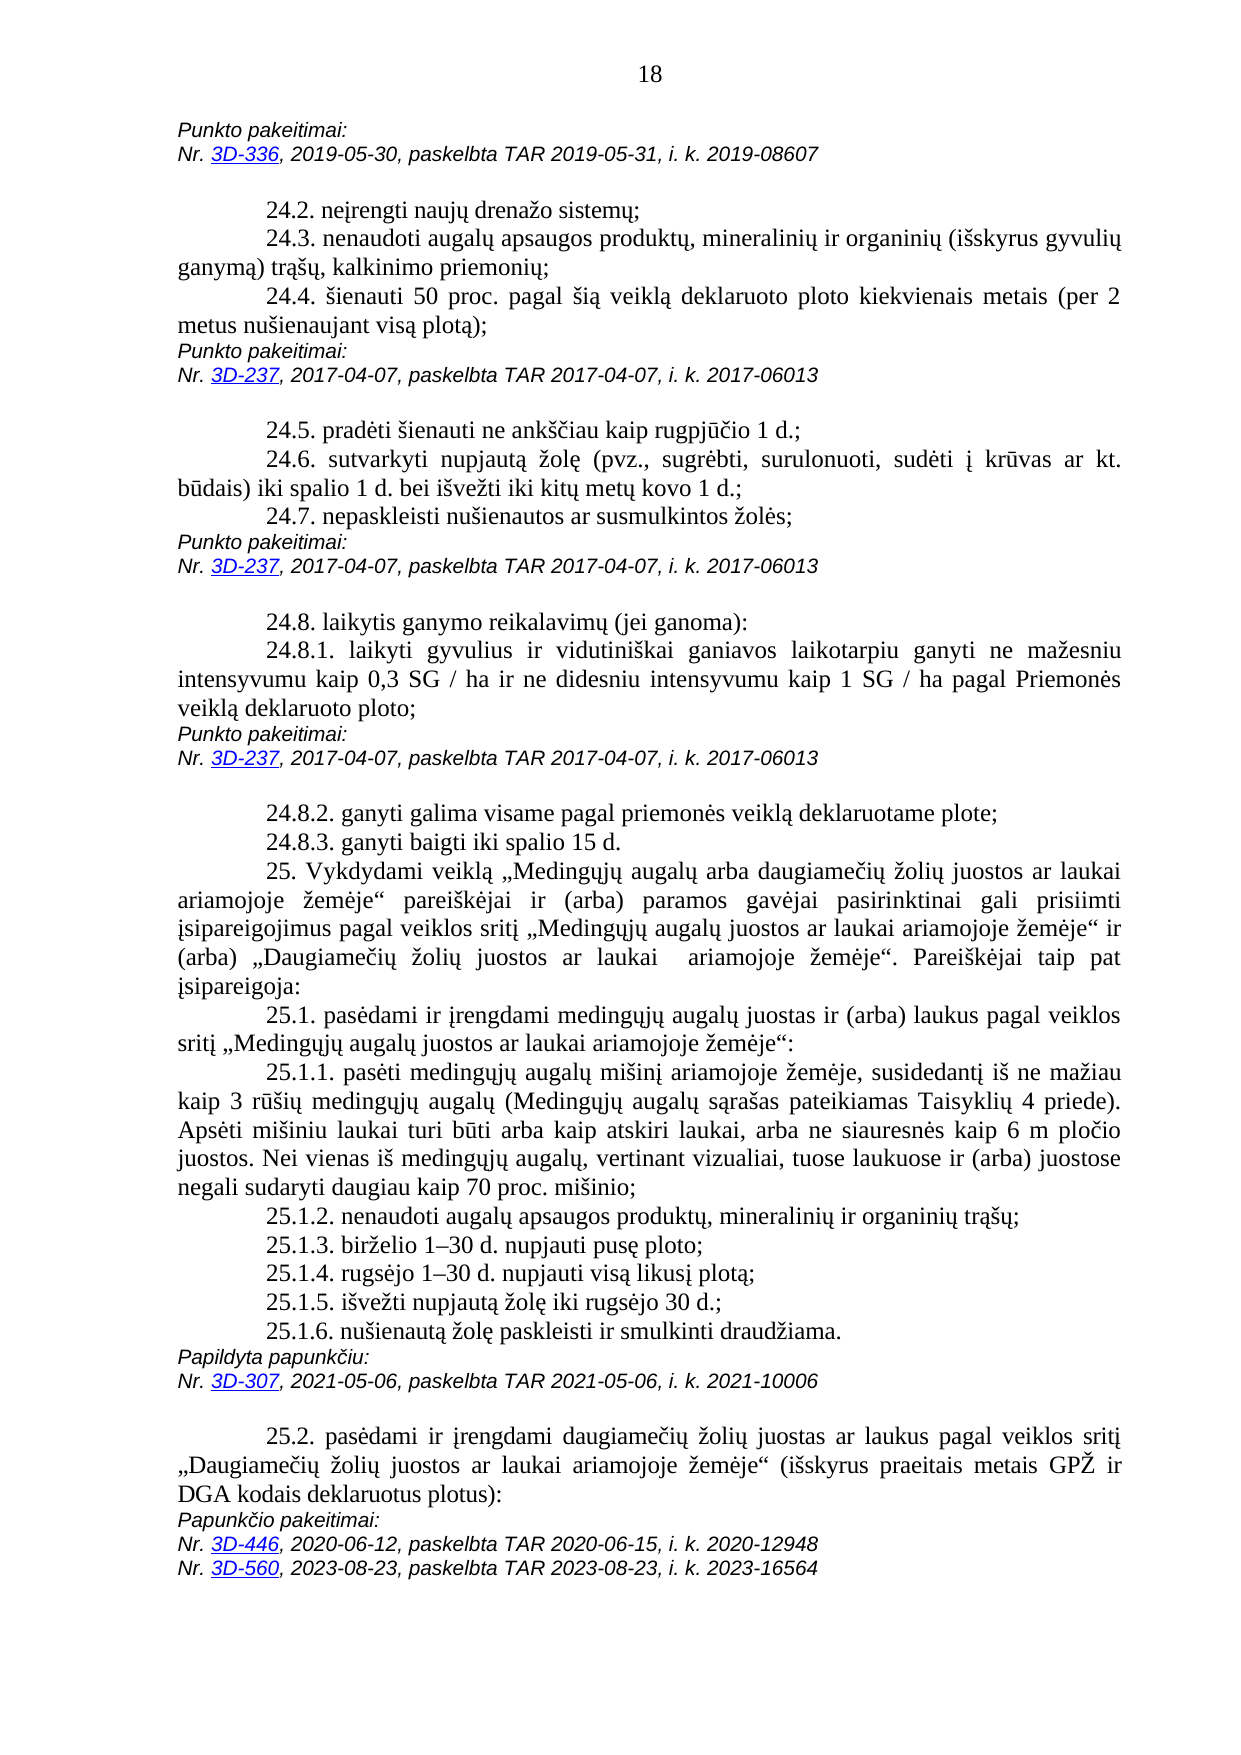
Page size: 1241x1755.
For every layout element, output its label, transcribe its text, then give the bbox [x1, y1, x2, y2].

text Papildyta papunkčiu: [177, 1345, 1122, 1369]
text 25.1.5. išvežti nupjautą žolę iki rugsėjo 30 d.; [177, 1287, 1122, 1316]
text 24.5. pradėti šienauti ne ankščiau kaip rugpjūčio 1 d.; [177, 415, 1122, 444]
text 24.6. sutvarkyti nupjautą žolę (pvz., sugrėbti, surulonuoti, sudėti į krūvas ar kt. būdais) iki spalio 1 d. bei išvežti iki kitų metų kovo 1 d.; [177, 444, 1122, 501]
text Punkto pakeitimai: [177, 530, 1122, 554]
text Nr. 3D-237, 2017-04-07, paskelbta TAR 2017-04-07, i. k. 2017-06013 [177, 746, 1122, 770]
text 24.4. šienauti 50 proc. pagal šią veiklą deklaruoto ploto kiekvienais metais (per 2 metus nušienaujant visą plotą); [177, 281, 1122, 338]
text 24.8. laikytis ganymo reikalavimų (jei ganoma): [177, 607, 1122, 636]
text 24.8.2. ganyti galima visame pagal priemonės veiklą deklaruotame plote; [177, 798, 1122, 827]
text Punkto pakeitimai: [177, 118, 1122, 142]
text Nr. 3D-237, 2017-04-07, paskelbta TAR 2017-04-07, i. k. 2017-06013 [177, 554, 1122, 578]
text 24.8.3. ganyti baigti iki spalio 15 d. [177, 827, 1122, 856]
text Nr. 3D-237, 2017-04-07, paskelbta TAR 2017-04-07, i. k. 2017-06013 [177, 362, 1122, 386]
text 25.1.6. nušienautą žolę paskleisti ir smulkinti draudžiama. [177, 1316, 1122, 1345]
text Punkto pakeitimai: [177, 722, 1122, 746]
text 25.1.4. rugsėjo 1–30 d. nupjauti visą likusį plotą; [177, 1258, 1122, 1287]
text 25.1.1. pasėti medingųjų augalų mišinį ariamojoje žemėje, susidedantį iš ne mažiau kaip 3 rūšių medingųjų augalų (Medingųjų augalų sąrašas pateikiamas Taisyklių 4 priede). Apsėti mišiniu laukai turi būti arba kaip atskiri laukai, arba ne siauresnės kaip 6 m pločio juostos. Nei vienas iš medingųjų augalų, vertinant vizualiai, tuose laukuose ir (arba) juostose negali sudaryti daugiau kaip 70 proc. mišinio; [177, 1057, 1122, 1201]
text Nr. 3D-560, 2023-08-23, paskelbta TAR 2023-08-23, i. k. 2023-16564 [177, 1556, 1122, 1579]
text 25.1. pasėdami ir įrengdami medingųjų augalų juostas ir (arba) laukus pagal veiklos sritį „Medingųjų augalų juostos ar laukai ariamojoje žemėje“: [177, 1000, 1122, 1057]
text Nr. 3D-336, 2019-05-30, paskelbta TAR 2019-05-31, i. k. 2019-08607 [177, 142, 1122, 166]
text 25.1.3. birželio 1–30 d. nupjauti pusę ploto; [177, 1230, 1122, 1258]
text Papunkčio pakeitimai: [177, 1508, 1122, 1532]
text 24.7. nepaskleisti nušienautos ar susmulkintos žolės; [177, 501, 1122, 530]
text 24.3. nenaudoti augalų apsaugos produktų, mineralinių ir organinių (išskyrus gyvulių ganymą) trąšų, kalkinimo priemonių; [177, 223, 1122, 281]
text 25. Vykdydami veiklą „Medingųjų augalų arba daugiamečių žolių juostos ar laukai ariamojoje žemėje“ pareiškėjai ir (arba) paramos gavėjai pasirinktinai gali prisiimti įsipareigojimus pagal veiklos sritį „Medingųjų augalų juostos ar laukai ariamojoje žemėje“ ir (arba) „Daugiamečių žolių juostos ar laukai ariamojoje žemėje“. Pareiškėjai taip pat įsipareigoja: [177, 856, 1122, 1000]
text 25.2. pasėdami ir įrengdami daugiamečių žolių juostas ar laukus pagal veiklos sritį „Daugiamečių žolių juostos ar laukai ariamojoje žemėje“ (išskyrus praeitais metais GPŽ ir DGA kodais deklaruotus plotus): [177, 1421, 1122, 1508]
text Nr. 3D-307, 2021-05-06, paskelbta TAR 2021-05-06, i. k. 2021-10006 [177, 1369, 1122, 1393]
text Punkto pakeitimai: [177, 338, 1122, 362]
text Nr. 3D-446, 2020-06-12, paskelbta TAR 2020-06-15, i. k. 2020-12948 [177, 1532, 1122, 1556]
text 25.1.2. nenaudoti augalų apsaugos produktų, mineralinių ir organinių trąšų; [177, 1201, 1122, 1230]
text 24.8.1. laikyti gyvulius ir vidutiniškai ganiavos laikotarpiu ganyti ne mažesniu intensyvumu kaip 0,3 SG / ha ir ne didesniu intensyvumu kaip 1 SG / ha pagal Priemonės veiklą deklaruoto ploto; [177, 636, 1122, 722]
text 24.2. neįrengti naujų drenažo sistemų; [177, 195, 1122, 223]
